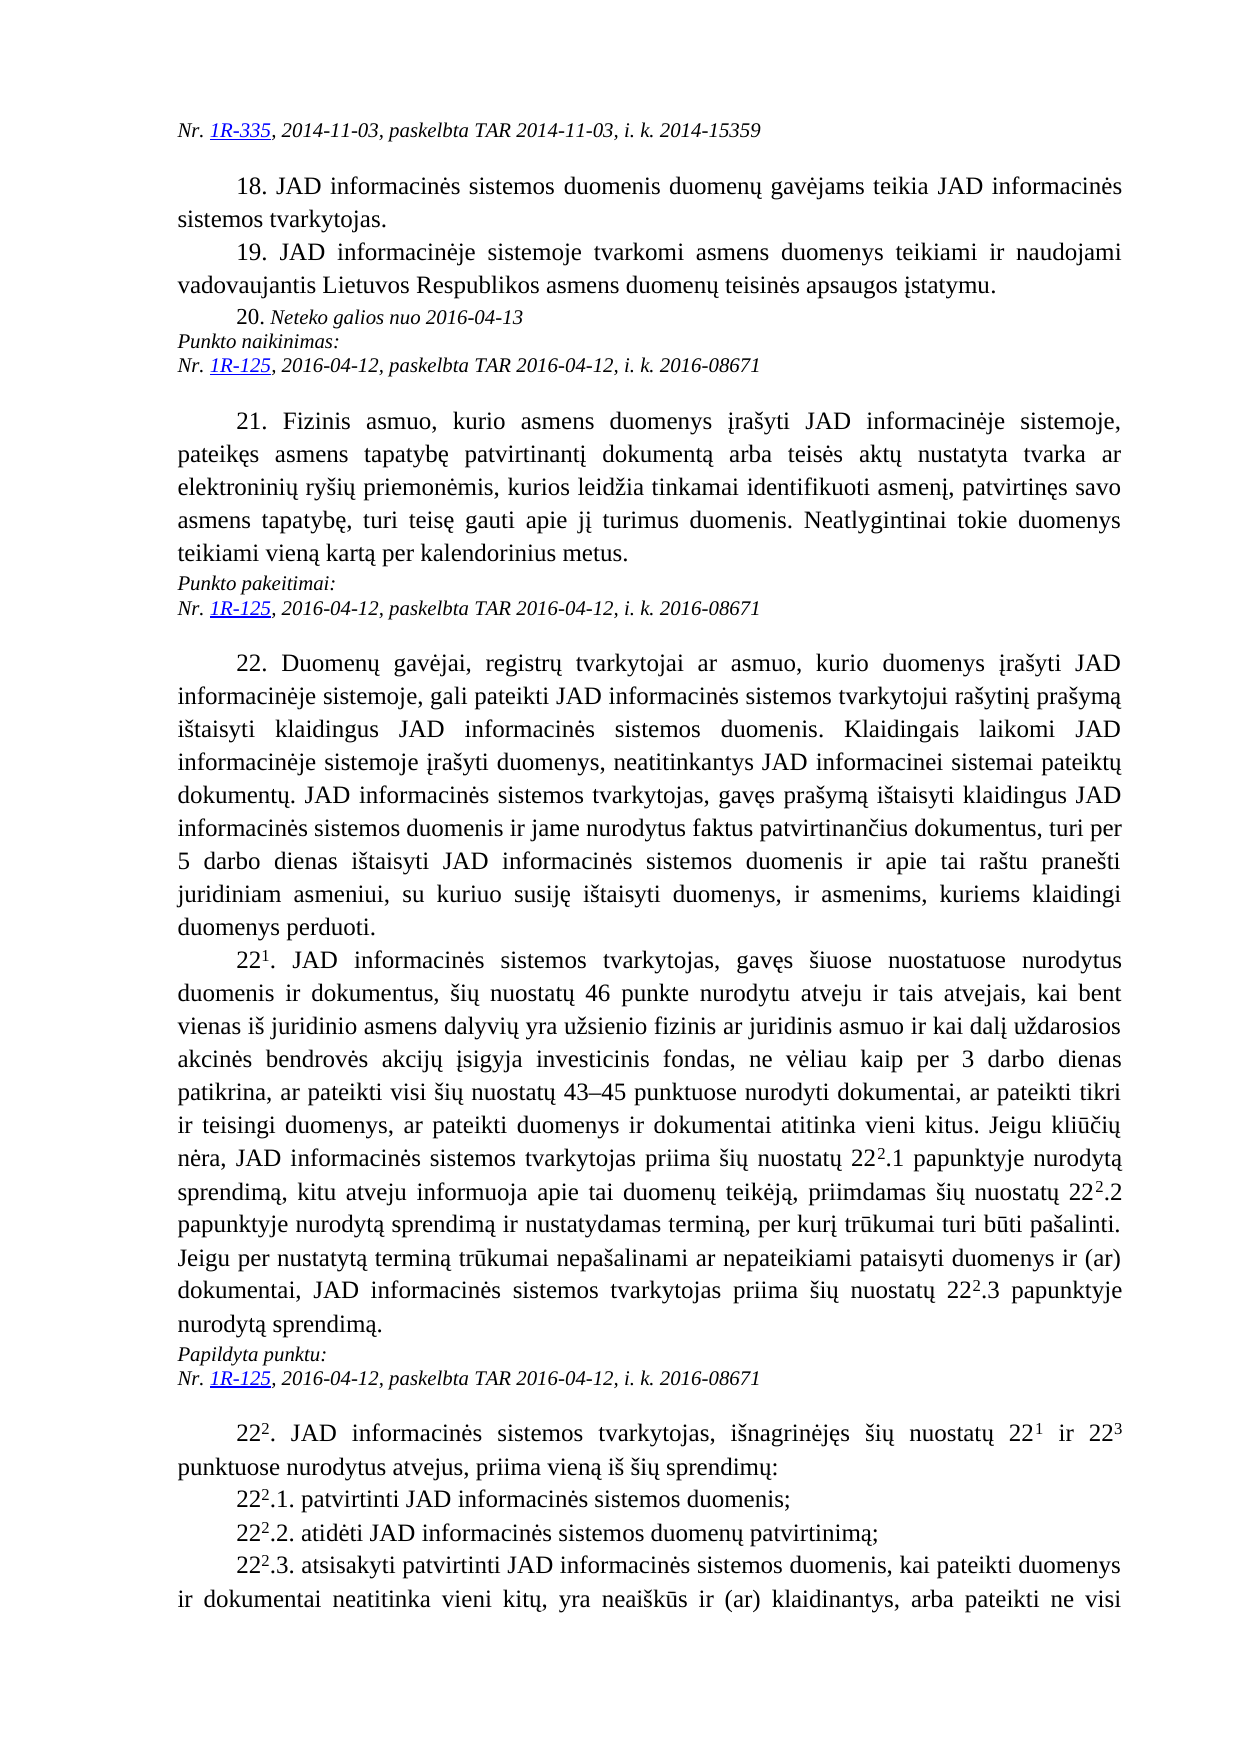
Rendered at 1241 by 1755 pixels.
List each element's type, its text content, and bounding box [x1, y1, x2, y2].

text 18. JAD informacinės sistemos duomenis duomenų gavėjams teikia JAD informacinės sistemos tvarkytojas. [177, 171, 1122, 233]
text Nr. 1R-125, 2016-04-12, paskelbta TAR 2016-04-12, i. k. 2016-08671 [177, 353, 1122, 377]
text 222.3. atsisakyti patvirtinti JAD informacinės sistemos duomenis, kai pateikti duomenys ir dokumentai neatitinka vieni kitų, yra neaiškūs ir (ar) klaidinantys, arba pateikti ne visi [177, 1551, 1122, 1612]
text 20. Neteko galios nuo 2016-04-13 [177, 303, 1122, 329]
text Nr. 1R-125, 2016-04-12, paskelbta TAR 2016-04-12, i. k. 2016-08671 [177, 1366, 1122, 1390]
text 222. JAD informacinės sistemos tvarkytojas, išnagrinėjęs šių nuostatų 221 ir 223 punktuose nurodytus atvejus, priima vieną iš šių sprendimų: [177, 1418, 1122, 1480]
text 19. JAD informacinėje sistemoje tvarkomi asmens duomenys teikiami ir naudojami vadovaujantis Lietuvos Respublikos asmens duomenų teisinės apsaugos įstatymu. [177, 237, 1122, 299]
text Nr. 1R-335, 2014-11-03, paskelbta TAR 2014-11-03, i. k. 2014-15359 [177, 118, 1122, 142]
text Punkto naikinimas: [177, 329, 1122, 353]
text Nr. 1R-125, 2016-04-12, paskelbta TAR 2016-04-12, i. k. 2016-08671 [177, 595, 1122, 619]
text 22. Duomenų gavėjai, registrų tvarkytojai ar asmuo, kurio duomenys įrašyti JAD informacinėje sistemoje, gali pateikti JAD informacinės sistemos tvarkytojui rašytinį prašymą ištaisyti klaidingus JAD informacinės sistemos duomenis. Klaidingais laikomi JAD informacinėje sistemoje įrašyti duomenys, neatitinkantys JAD informacinei sistemai pateiktų dokumentų. JAD informacinės sistemos tvarkytojas, gavęs prašymą ištaisyti klaidingus JAD informacinės sistemos duomenis ir jame nurodytus faktus patvirtinančius dokumentus, turi per 5 darbo dienas ištaisyti JAD informacinės sistemos duomenis ir apie tai raštu pranešti juridiniam asmeniui, su kuriuo susiję ištaisyti duomenys, ir asmenims, kuriems klaidingi duomenys perduoti. [177, 648, 1122, 941]
text 222.1. patvirtinti JAD informacinės sistemos duomenis; [177, 1484, 1122, 1513]
text Punkto pakeitimai: [177, 571, 1122, 595]
text Papildyta punktu: [177, 1342, 1122, 1366]
text 21. Fizinis asmuo, kurio asmens duomenys įrašyti JAD informacinėje sistemoje, pateikęs asmens tapatybę patvirtinantį dokumentą arba teisės aktų nustatyta tvarka ar elektroninių ryšių priemonėmis, kurios leidžia tinkamai identifikuoti asmenį, patvirtinęs savo asmens tapatybę, turi teisę gauti apie jį turimus duomenis. Neatlygintinai tokie duomenys teikiami vieną kartą per kalendorinius metus. [177, 406, 1122, 567]
text 222.2. atidėti JAD informacinės sistemos duomenų patvirtinimą; [177, 1518, 1122, 1546]
text 221. JAD informacinės sistemos tvarkytojas, gavęs šiuose nuostatuose nurodytus duomenis ir dokumentus, šių nuostatų 46 punkte nurodytu atveju ir tais atvejais, kai bent vienas iš juridinio asmens dalyvių yra užsienio fizinis ar juridinis asmuo ir kai dalį uždarosios akcinės bendrovės akcijų įsigyja investicinis fondas, ne vėliau kaip per 3 darbo dienas patikrina, ar pateikti visi šių nuostatų 43–45 punktuose nurodyti dokumentai, ar pateikti tikri ir teisingi duomenys, ar pateikti duomenys ir dokumentai atitinka vieni kitus. Jeigu kliūčių nėra, JAD informacinės sistemos tvarkytojas priima šių nuostatų 222.1 papunktyje nurodytą sprendimą, kitu atveju informuoja apie tai duomenų teikėją, priimdamas šių nuostatų 222.2 papunktyje nurodytą sprendimą ir nustatydamas terminą, per kurį trūkumai turi būti pašalinti. Jeigu per nustatytą terminą trūkumai nepašalinami ar nepateikiami pataisyti duomenys ir (ar) dokumentai, JAD informacinės sistemos tvarkytojas priima šių nuostatų 222.3 papunktyje nurodytą sprendimą. [177, 945, 1122, 1337]
